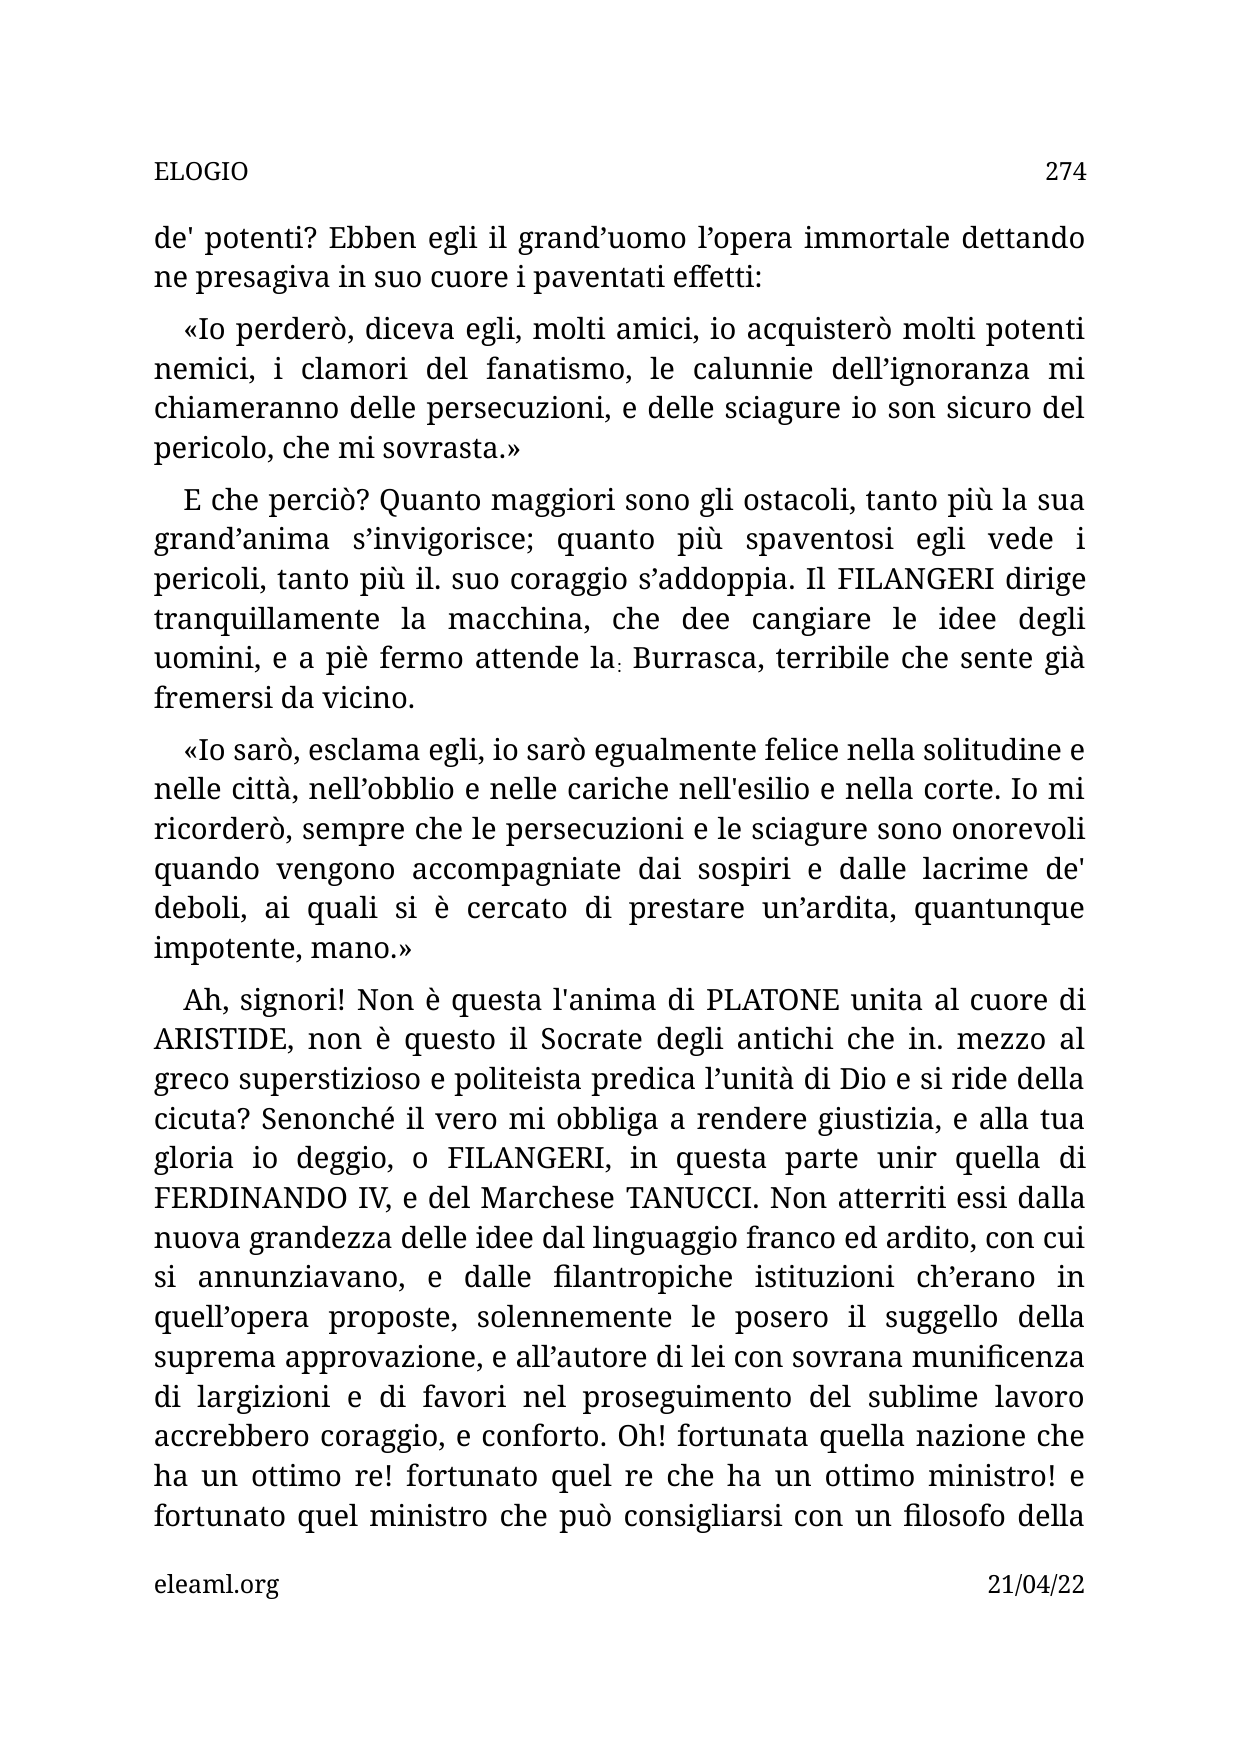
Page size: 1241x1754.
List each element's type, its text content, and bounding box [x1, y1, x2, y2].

text E che perciò? Quanto maggiori sono gli ostacoli, tanto più la sua grand’anima s’invigorisce; quanto più spaventosi egli vede i pericoli, tanto più il. suo coraggio s’addoppia. Il FILANGERI dirige tranquillamente la macchina, che dee cangiare le idee degli uomini, e a piè fermo attende la: Burrasca, terribile che sente già fremersi da vicino. [153, 479, 1087, 717]
text «Io perderò, diceva egli, molti amici, io acquisterò molti potenti nemici, i clamori del fanatismo, le calunnie dell’ignoranza mi chiameranno delle persecuzioni, e delle sciagure io son sicuro del pericolo, che mi sovrasta.» [153, 308, 1087, 467]
text Ah, signori! Non è questa l'anima di PLATONE unita al cuore di ARISTIDE, non è questo il Socrate degli antichi che in. mezzo al greco superstizioso e politeista predica l’unità di Dio e si ride della cicuta? Senonché il vero mi obbliga a rendere giustizia, e alla tua gloria io deggio, o FILANGERI, in questa parte unir quella di FERDINANDO IV, e del Marchese TANUCCI. Non atterriti essi dalla nuova grandezza delle idee dal linguaggio franco ed ardito, con cui si annunziavano, e dalle filantropiche istituzioni ch’erano in quell’opera proposte, solennemente le posero il suggello della suprema approvazione, e all’autore di lei con sovrana munificenza di largizioni e di favori nel proseguimento del sublime lavoro accrebbero coraggio, e conforto. Oh! fortunata quella nazione che ha un ottimo re! fortunato quel re che ha un ottimo ministro! e fortunato quel ministro che può consigliarsi con un filosofo della [153, 979, 1087, 1534]
text «Io sarò, esclama egli, io sarò egualmente felice nella solitudine e nelle città, nell’obblio e nelle cariche nell'esilio e nella corte. Io mi ricorderò, sempre che le persecuzioni e le sciagure sono onorevoli quando vengono accompagniate dai sospiri e dalle lacrime de' deboli, ai quali si è cercato di prestare un’ardita, quantunque impotente, mano.» [153, 729, 1087, 967]
text de' potenti? Ebben egli il grand’uomo l’opera immortale dettando ne presagiva in suo cuore i paventati effetti: [153, 217, 1087, 296]
